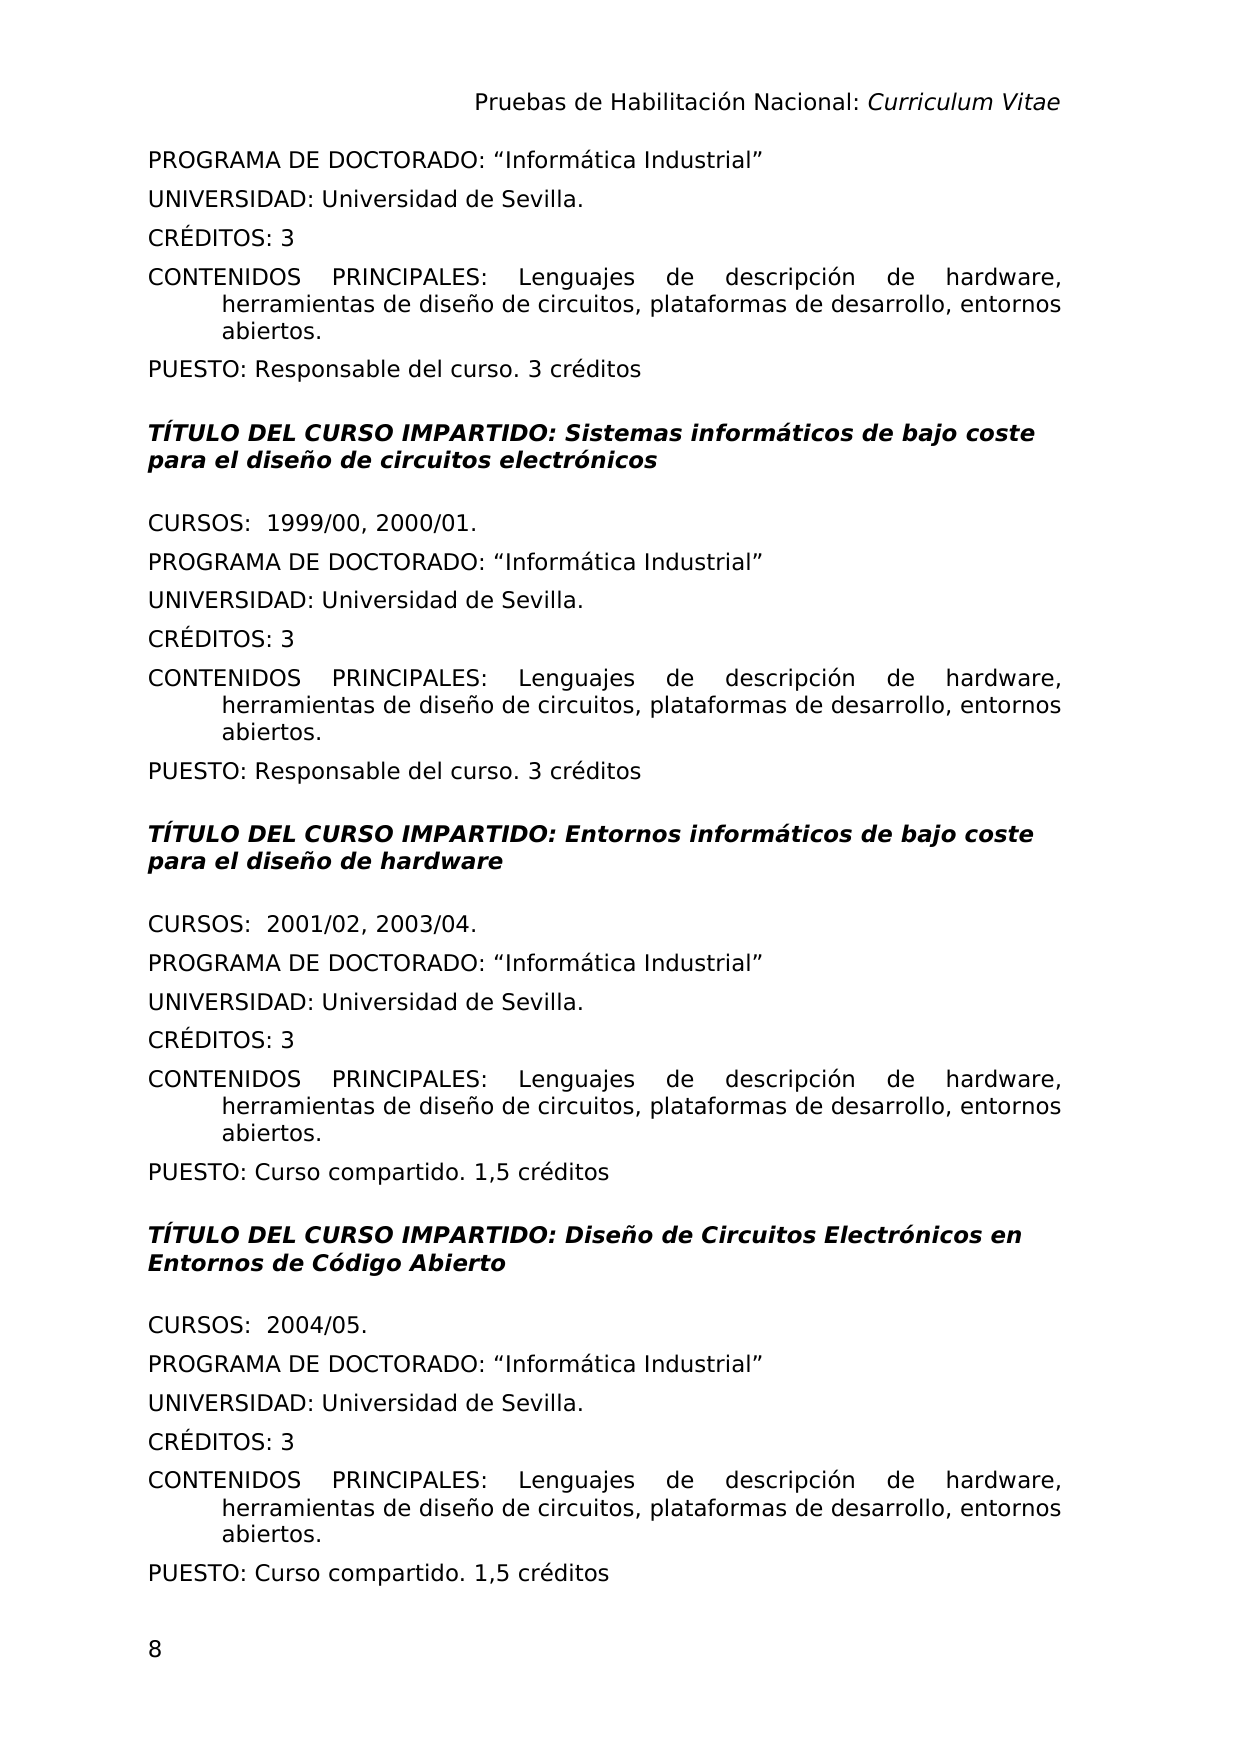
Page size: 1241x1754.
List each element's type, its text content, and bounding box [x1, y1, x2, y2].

text PUESTO: Curso compartido. 1,5 créditos [148, 1159, 1063, 1186]
text PUESTO: Curso compartido. 1,5 créditos [148, 1560, 1063, 1587]
text CONTENIDOS PRINCIPALES: Lenguajes de descripción de hardware, herramientas de diseño de circuitos, plataformas de desarrollo, entornos abiertos. [148, 665, 1063, 746]
text UNIVERSIDAD: Universidad de Sevilla. [148, 1390, 1063, 1417]
text CURSOS: 2004/05. [148, 1312, 1063, 1339]
text UNIVERSIDAD: Universidad de Sevilla. [148, 587, 1063, 614]
text PROGRAMA DE DOCTORADO: “Informática Industrial” [148, 950, 1063, 977]
text UNIVERSIDAD: Universidad de Sevilla. [148, 186, 1063, 213]
text CURSOS: 2001/02, 2003/04. [148, 911, 1063, 938]
text PROGRAMA DE DOCTORADO: “Informática Industrial” [148, 147, 1063, 174]
text PROGRAMA DE DOCTORADO: “Informática Industrial” [148, 549, 1063, 576]
text CRÉDITOS: 3 [148, 626, 1063, 653]
text CRÉDITOS: 3 [148, 1429, 1063, 1456]
text CRÉDITOS: 3 [148, 1027, 1063, 1054]
text PUESTO: Responsable del curso. 3 créditos [148, 758, 1063, 785]
subtitle TÍTULO DEL CURSO IMPARTIDO: Diseño de Circuitos Electrónicos en Entornos de Código Abierto [148, 1222, 1063, 1276]
text UNIVERSIDAD: Universidad de Sevilla. [148, 989, 1063, 1016]
text CRÉDITOS: 3 [148, 225, 1063, 252]
text CONTENIDOS PRINCIPALES: Lenguajes de descripción de hardware, herramientas de diseño de circuitos, plataformas de desarrollo, entornos abiertos. [148, 1066, 1063, 1147]
text PUESTO: Responsable del curso. 3 créditos [148, 356, 1063, 383]
text CONTENIDOS PRINCIPALES: Lenguajes de descripción de hardware, herramientas de diseño de circuitos, plataformas de desarrollo, entornos abiertos. [148, 1467, 1063, 1548]
text CONTENIDOS PRINCIPALES: Lenguajes de descripción de hardware, herramientas de diseño de circuitos, plataformas de desarrollo, entornos abiertos. [148, 264, 1063, 345]
text CURSOS: 1999/00, 2000/01. [148, 510, 1063, 537]
subtitle TÍTULO DEL CURSO IMPARTIDO: Entornos informáticos de bajo coste para el diseño de hardware [148, 821, 1063, 875]
text PROGRAMA DE DOCTORADO: “Informática Industrial” [148, 1351, 1063, 1378]
subtitle TÍTULO DEL CURSO IMPARTIDO: Sistemas informáticos de bajo coste para el diseño de circuitos electrónicos [148, 420, 1063, 474]
